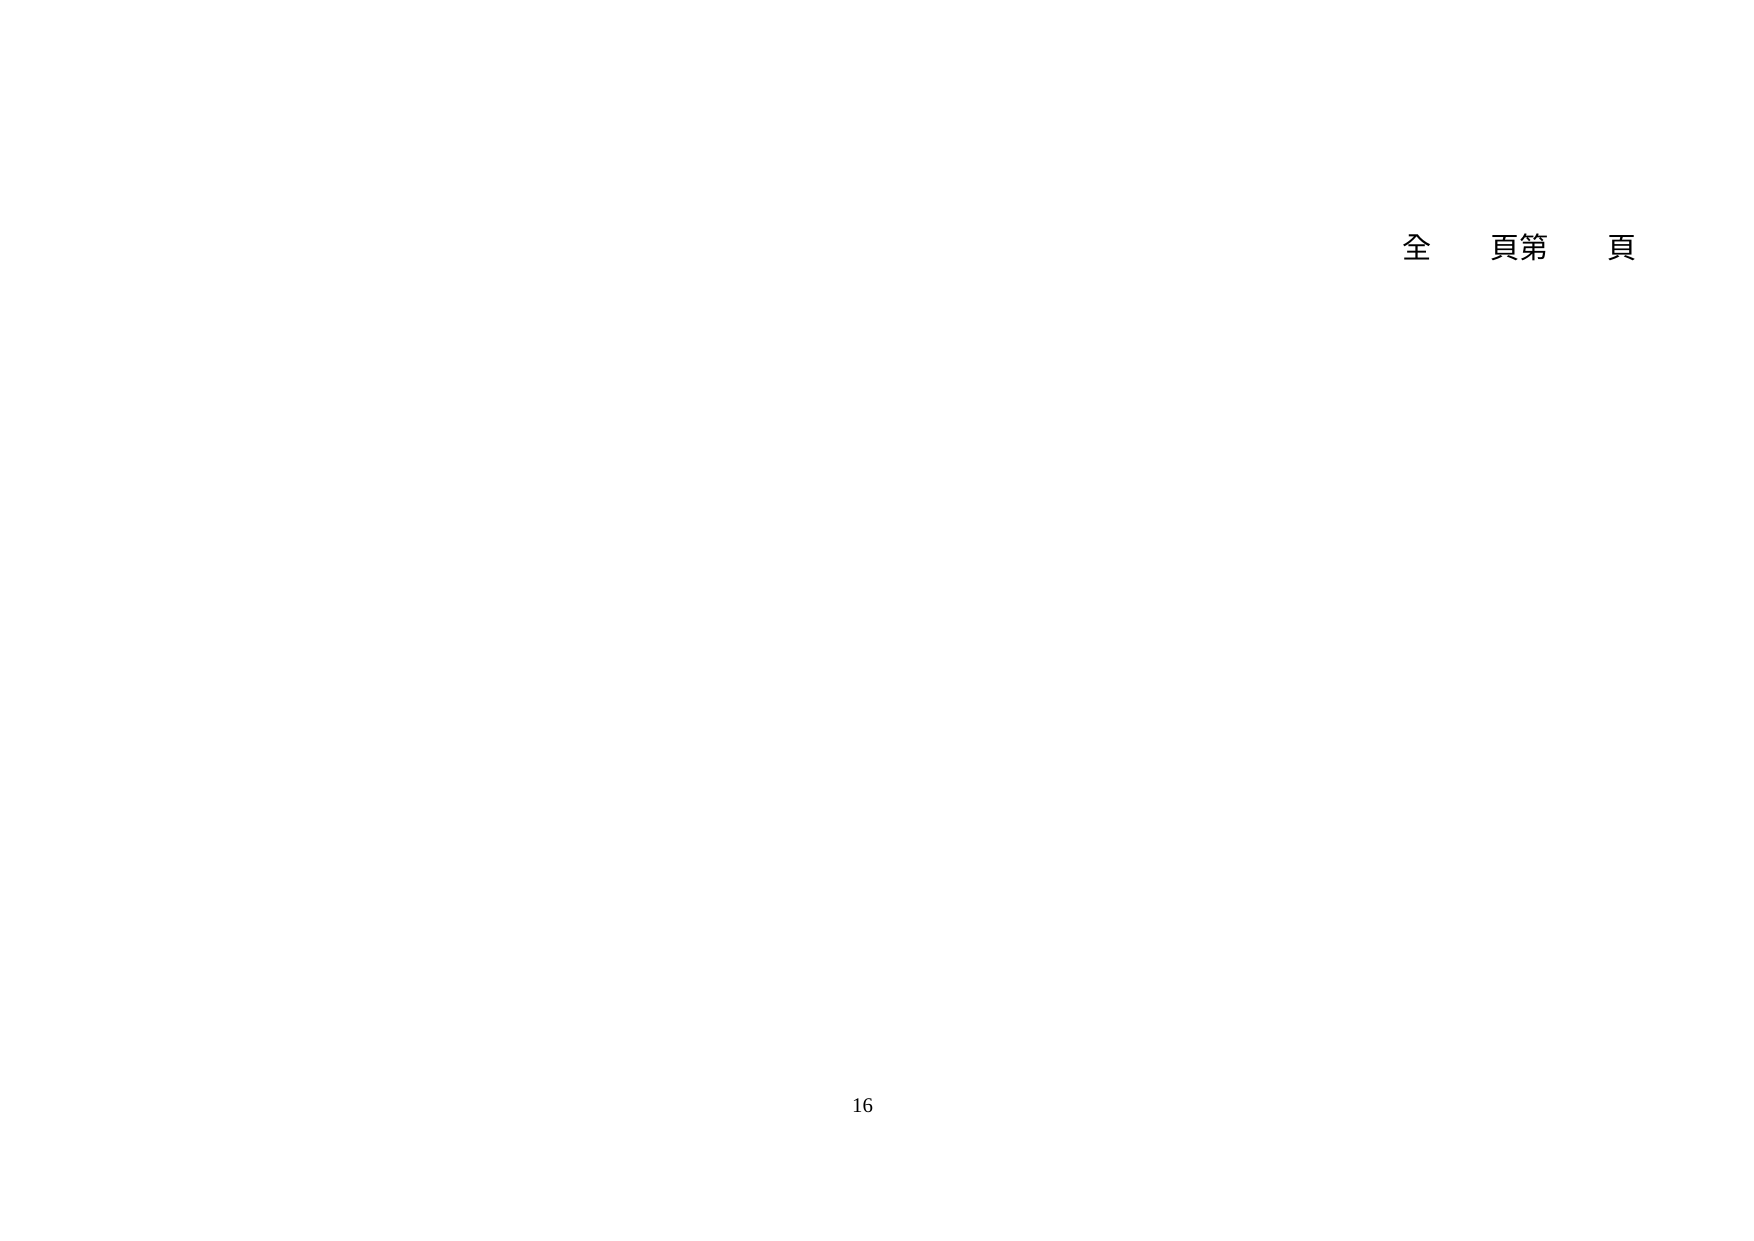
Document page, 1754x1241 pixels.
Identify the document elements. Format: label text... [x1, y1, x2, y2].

text 全 頁第 頁 [89, 225, 1636, 267]
